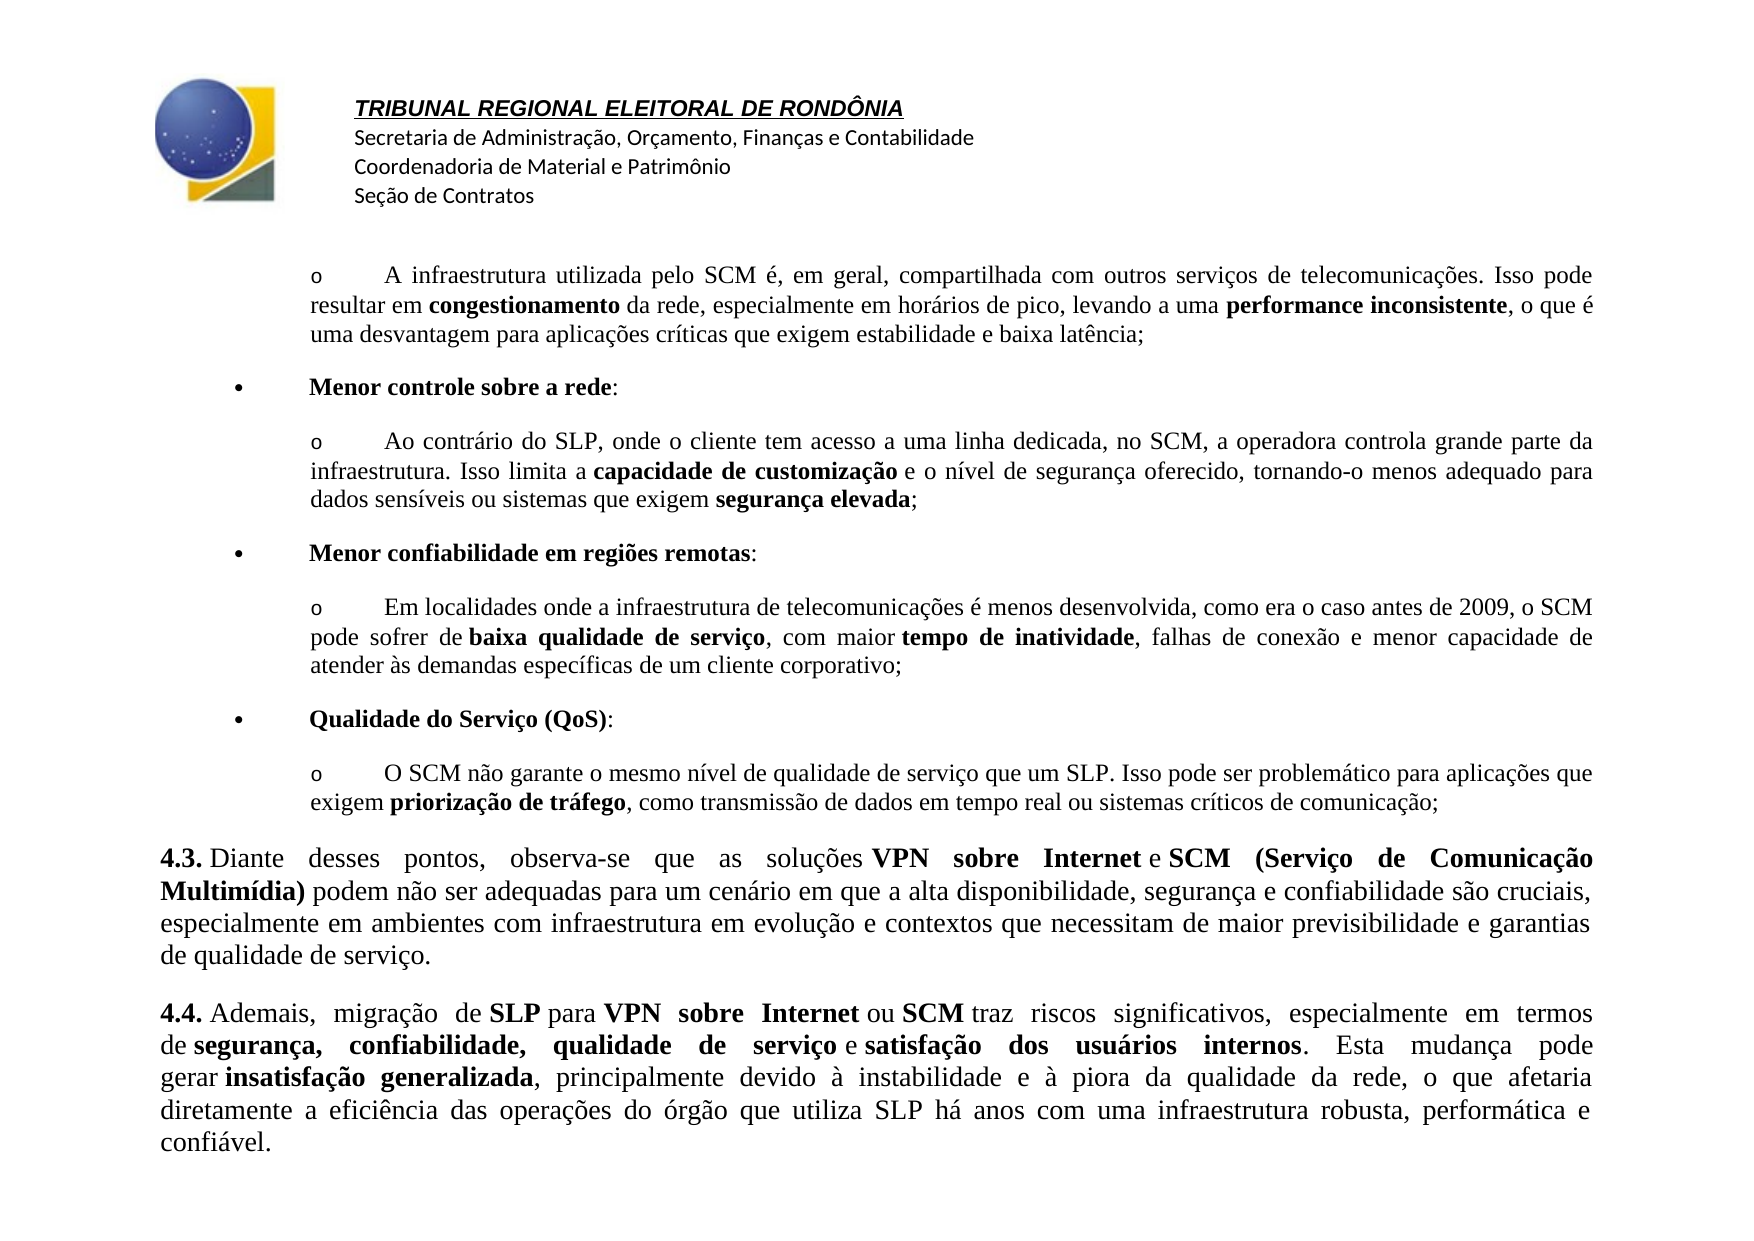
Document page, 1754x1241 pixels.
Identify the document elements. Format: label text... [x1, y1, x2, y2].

list Em localidades onde a infraestrutura de telecomunicações é menos desenvolvida, como era o caso antes de 2009, o SCM pode sofrer de baixa qualidade de serviço, com maior tempo de inatividade, falhas de conexão e menor capacidade de atender às demandas específicas de um cliente corporativo; [310, 592, 1594, 679]
list Menor confiabilidade em regiões remotas: [235, 538, 1594, 567]
list Ao contrário do SLP, onde o cliente tem acesso a uma linha dedicada, no SCM, a operadora controla grande parte da infraestrutura. Isso limita a capacidade de customização e o nível de segurança oferecido, tornando-o menos adequado para dados sensíveis ou sistemas que exigem segurança elevada; [310, 426, 1594, 513]
text 4.3. Diante desses pontos, observa-se que as soluções VPN sobre Internet e SCM (Serviço de Comunicação Multimídia) podem não ser adequadas para um cenário em que a alta disponibilidade, segurança e confiabilidade são cruciais, especialmente em ambientes com infraestrutura em evolução e contextos que necessitam de maior previsibilidade e garantias de qualidade de serviço. [160, 841, 1594, 971]
list A infraestrutura utilizada pelo SCM é, em geral, compartilhada com outros serviços de telecomunicações. Isso pode resultar em congestionamento da rede, especialmente em horários de pico, levando a uma performance inconsistente, o que é uma desvantagem para aplicações críticas que exigem estabilidade e baixa latência; [310, 260, 1594, 347]
list Menor controle sobre a rede: [235, 372, 1594, 401]
text 4.4. Ademais, migração de SLP para VPN sobre Internet ou SCM traz riscos significativos, especialmente em termos de segurança, confiabilidade, qualidade de serviço e satisfação dos usuários internos. Esta mudança pode gerar insatisfação generalizada, principalmente devido à instabilidade e à piora da qualidade da rede, o que afetaria diretamente a eficiência das operações do órgão que utiliza SLP há anos com uma infraestrutura robusta, performática e confiável. [160, 996, 1594, 1158]
list Qualidade do Serviço (QoS): [235, 704, 1594, 733]
list O SCM não garante o mesmo nível de qualidade de serviço que um SLP. Isso pode ser problemático para aplicações que exigem priorização de tráfego, como transmissão de dados em tempo real ou sistemas críticos de comunicação; [310, 758, 1594, 816]
